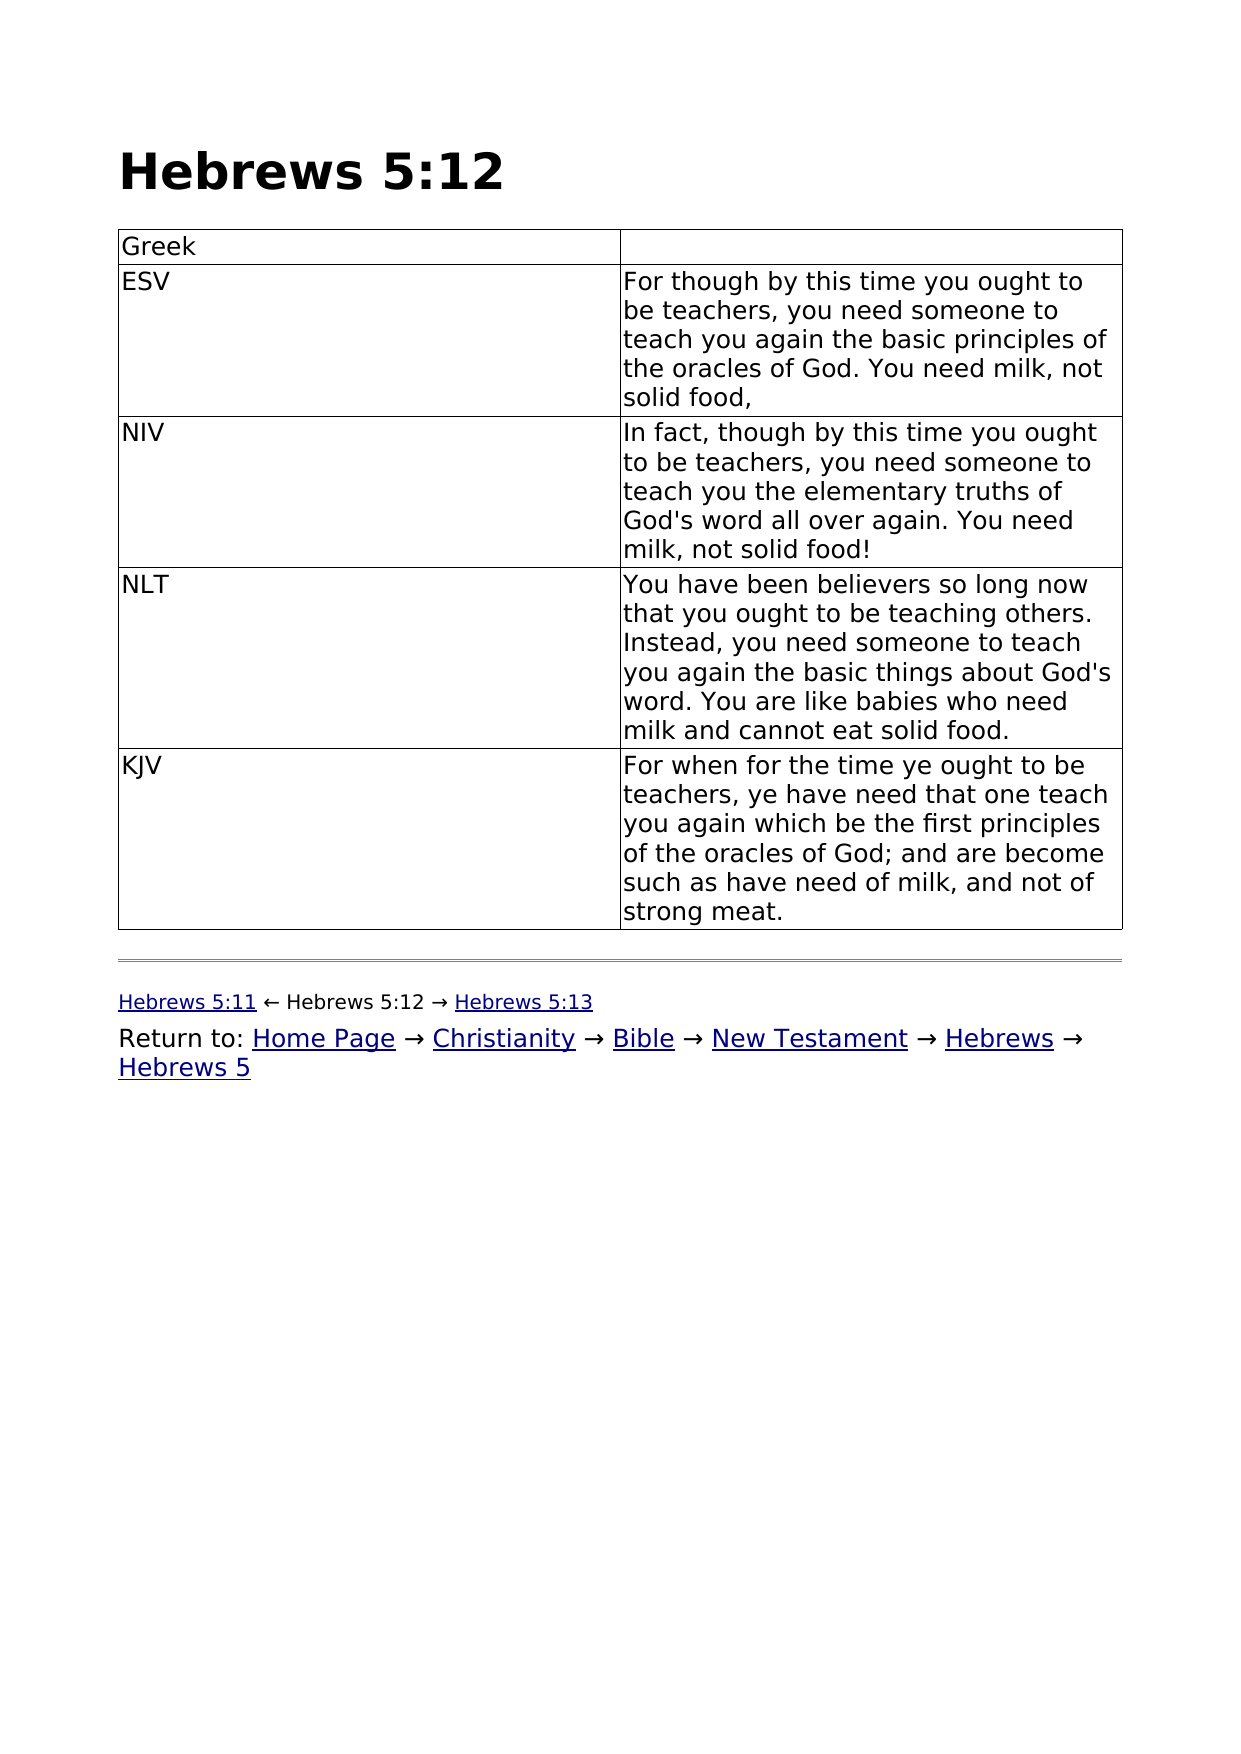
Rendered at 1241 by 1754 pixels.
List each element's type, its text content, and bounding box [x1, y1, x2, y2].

table_cell For though by this time you ought to be teachers, you need someone to teach you again the basic principles of the oracles of God. You need milk, not solid food, [621, 265, 1122, 416]
table_cell You have been believers so long now that you ought to be teaching others. Instead, you need someone to teach you again the basic things about God's word. You are like babies who need milk and cannot eat solid food. [621, 568, 1122, 748]
table_cell NLT [119, 568, 620, 748]
text Return to: Home Page → Christianity → Bible → New Testament → Hebrews → Hebrews 5 [118, 1024, 1122, 1083]
table_cell In fact, though by this time you ought to be teachers, you need someone to teach you the elementary truths of God's word all over again. You need milk, not solid food! [621, 417, 1122, 567]
table_cell For when for the time ye ought to be teachers, ye have need that one teach you again which be the first principles of the oracles of God; and are become such as have need of milk, and not of strong meat. [621, 749, 1122, 929]
subtitle Hebrews 5:12 [118, 143, 1122, 201]
table_cell NIV [119, 417, 620, 567]
table_header Greek [119, 230, 620, 264]
table_cell ESV [119, 265, 620, 416]
table_cell KJV [119, 749, 620, 929]
text Hebrews 5:11 ← Hebrews 5:12 → Hebrews 5:13 [118, 990, 1122, 1024]
table_header [621, 230, 1122, 264]
